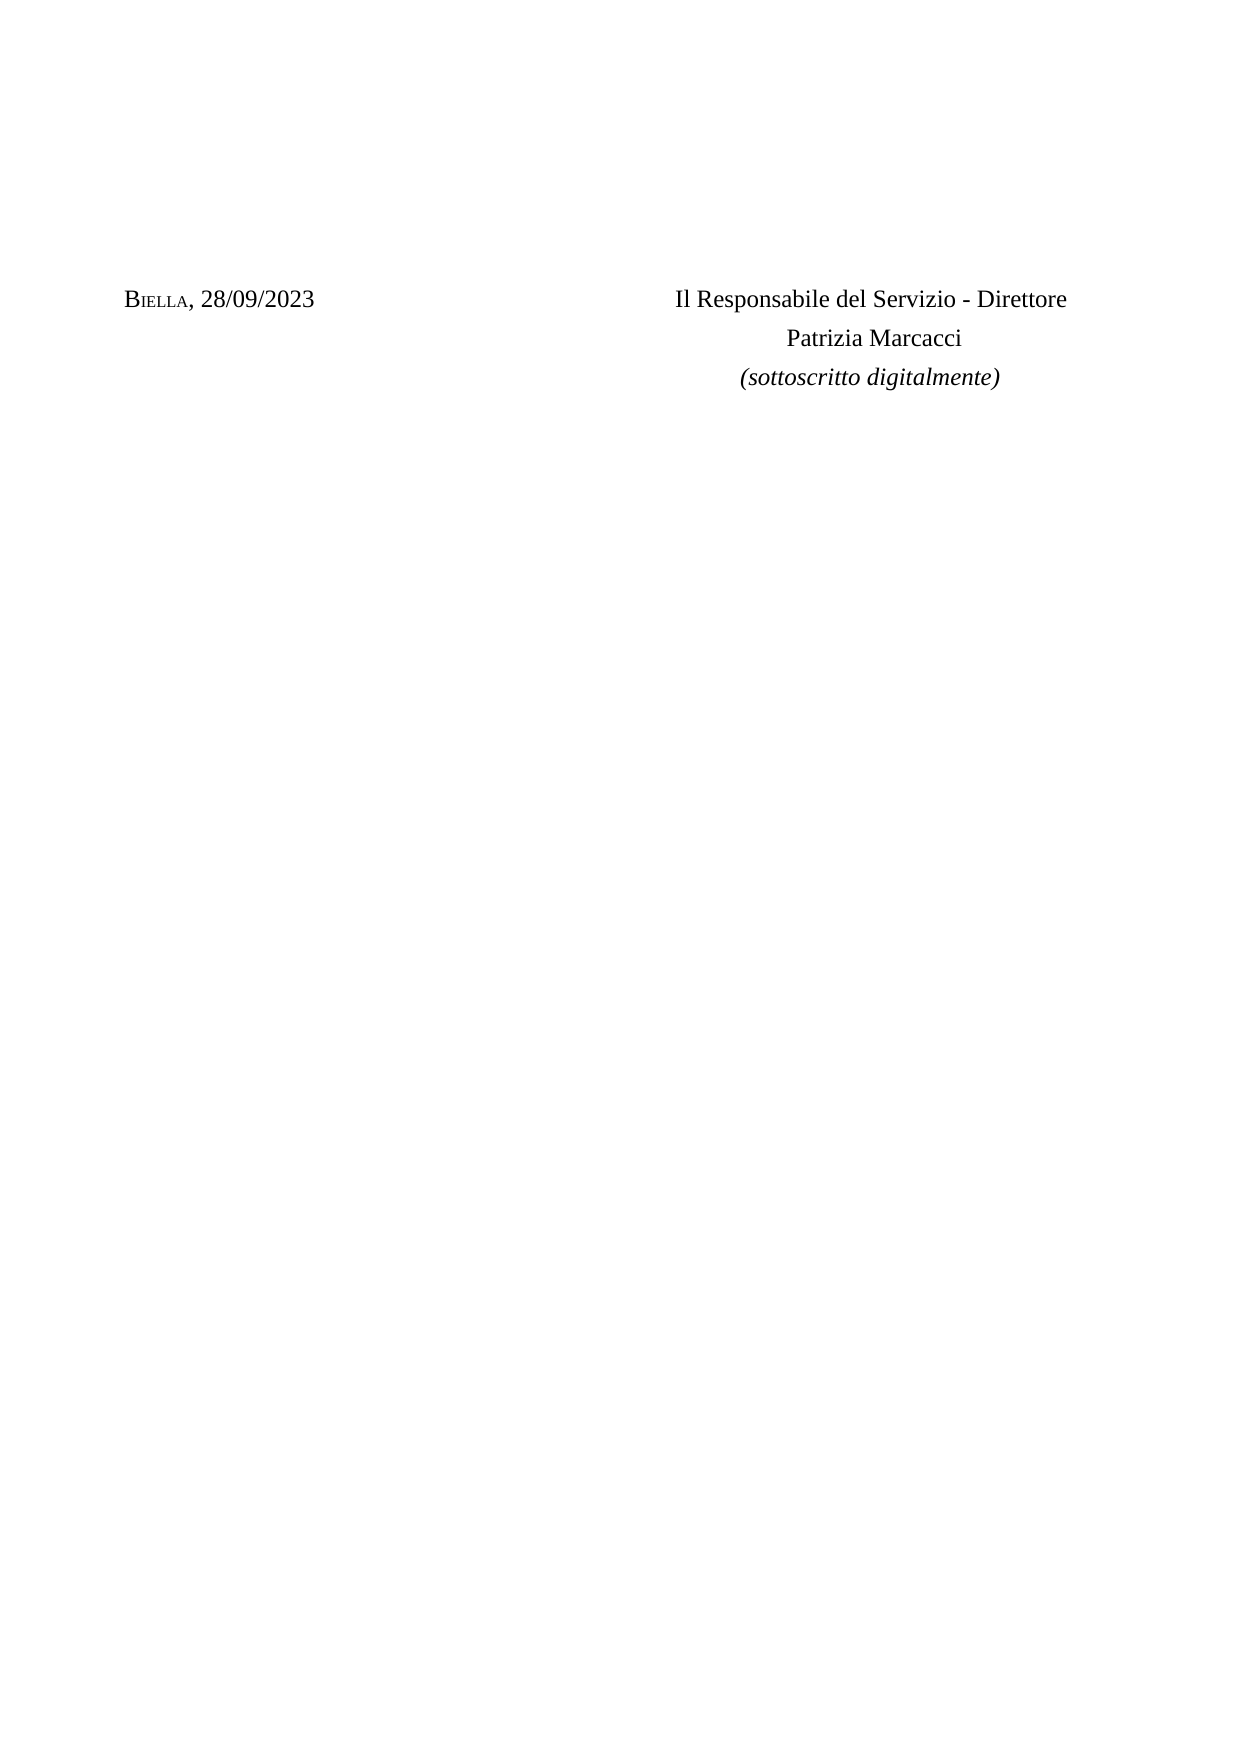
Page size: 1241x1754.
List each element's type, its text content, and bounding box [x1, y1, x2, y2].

table_cell [118, 357, 620, 396]
table_cell (sottoscritto digitalmente) [620, 357, 1122, 396]
table_cell [118, 318, 620, 357]
table_cell Patrizia Marcacci [620, 318, 1122, 357]
table_header Biella, 28/09/2023 [118, 279, 620, 318]
table_header Il Responsabile del Servizio - Direttore [620, 279, 1122, 318]
